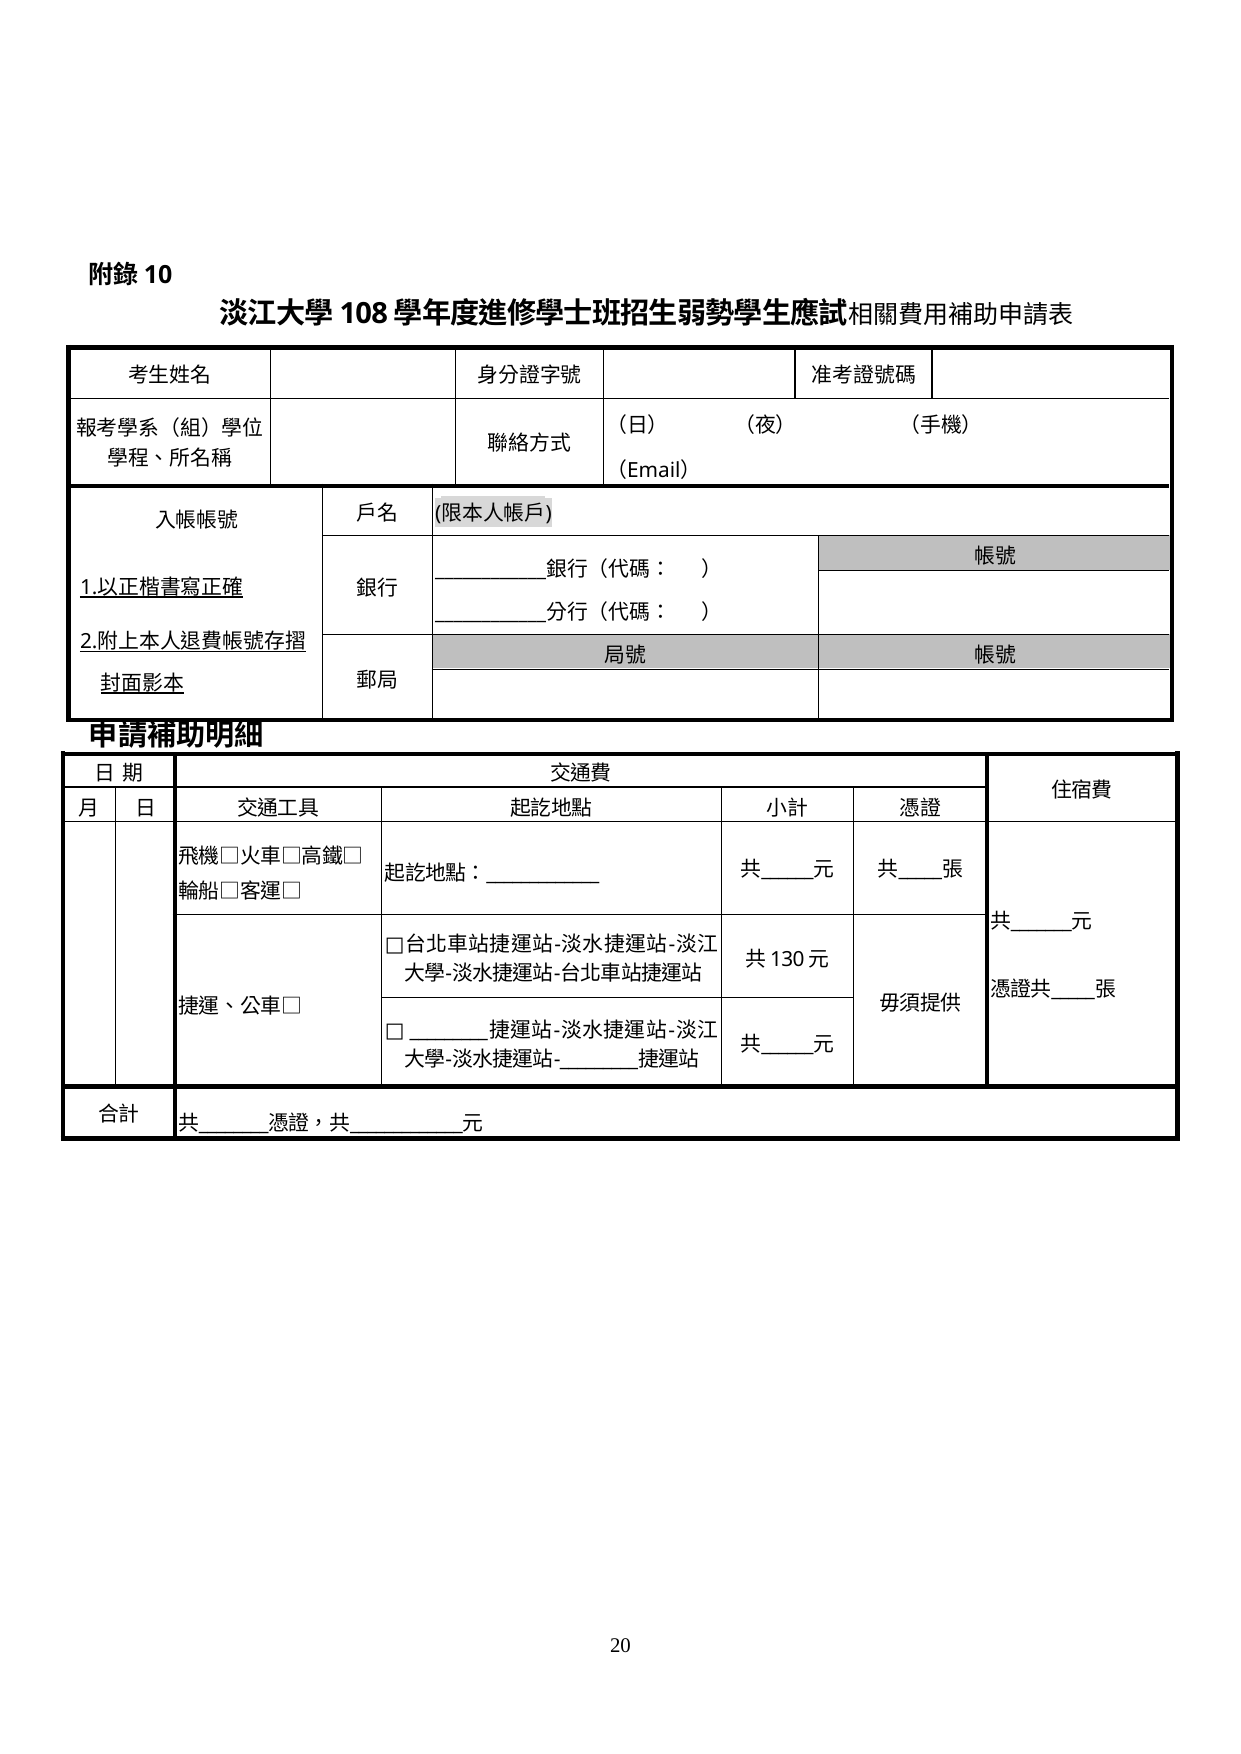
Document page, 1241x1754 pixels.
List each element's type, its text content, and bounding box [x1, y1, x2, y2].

table_cell 小計 [722, 788, 853, 821]
table_header [604, 350, 794, 398]
table_cell 郵局 [323, 635, 432, 718]
table_cell 共_______元 憑證共_____張 [989, 822, 1175, 1084]
table_cell □ _________捷運站-淡水捷運站-淡江大學-淡水捷運站-_________捷運站 [382, 998, 721, 1084]
table_cell 起訖地點：_____________ [382, 822, 721, 913]
table_header 住宿費 [989, 756, 1175, 821]
table_cell 交通工具 [177, 788, 381, 821]
table_cell 共130元 [722, 915, 853, 997]
table_header 交通費 [177, 756, 985, 786]
table_cell 帳號 [819, 634, 1170, 668]
table_header 准考證號碼 [796, 350, 931, 398]
table_cell 飛機□火車□高鐵□ 輪船□客運□ [177, 822, 381, 913]
table_cell 起訖地點 [382, 788, 721, 821]
table_cell 帳號 [819, 535, 1170, 570]
table_cell [271, 399, 455, 483]
table_cell 入帳帳號 1.以正楷書寫正確 2.附上本人退費帳號存摺封面影本 [71, 488, 322, 718]
table_cell （日） （夜） （手機） （Email） [604, 398, 1170, 483]
table_header 日 期 [65, 756, 173, 786]
table_cell (限本人帳戶) [433, 484, 1170, 535]
table_cell 共________憑證，共_____________元 [177, 1089, 1175, 1136]
table_header [271, 350, 455, 398]
table_cell 戶名 [323, 488, 432, 535]
table_cell [819, 669, 1170, 718]
table_cell [65, 822, 115, 1084]
table_cell 毋須提供 [854, 915, 985, 1084]
table_header 身分證字號 [456, 350, 603, 398]
table_cell ____________銀行（代碼： ） ____________分行（代碼： ） [433, 536, 818, 634]
table_header [933, 350, 1170, 398]
table_cell 共_____張 [854, 822, 985, 913]
table_cell [433, 670, 818, 718]
table_cell [819, 570, 1170, 634]
table_cell 憑證 [854, 788, 985, 821]
table_cell 合計 [65, 1089, 173, 1136]
table_cell 月 [65, 788, 115, 821]
table_cell 共______元 [722, 998, 853, 1084]
table_cell 捷運、公車□ [177, 915, 381, 1084]
table_cell 銀行 [323, 536, 432, 634]
text 申請補助明細 [89, 722, 1152, 751]
table_cell 報考學系（組）學位學程、所名稱 [71, 399, 270, 483]
table_cell [116, 822, 173, 1084]
table_cell □台北車站捷運站-淡水捷運站-淡江大學-淡水捷運站-台北車站捷運站 [382, 915, 721, 997]
text 附錄10 [89, 254, 1152, 291]
table_cell 共______元 [722, 822, 853, 913]
table_cell 局號 [433, 635, 818, 668]
table_header 考生姓名 [71, 350, 270, 398]
text 淡江大學108學年度進修學士班招生弱勢學生應試相關費用補助申請表 [139, 291, 1153, 332]
table_cell 聯絡方式 [456, 399, 603, 483]
table_cell 日 [116, 788, 173, 821]
